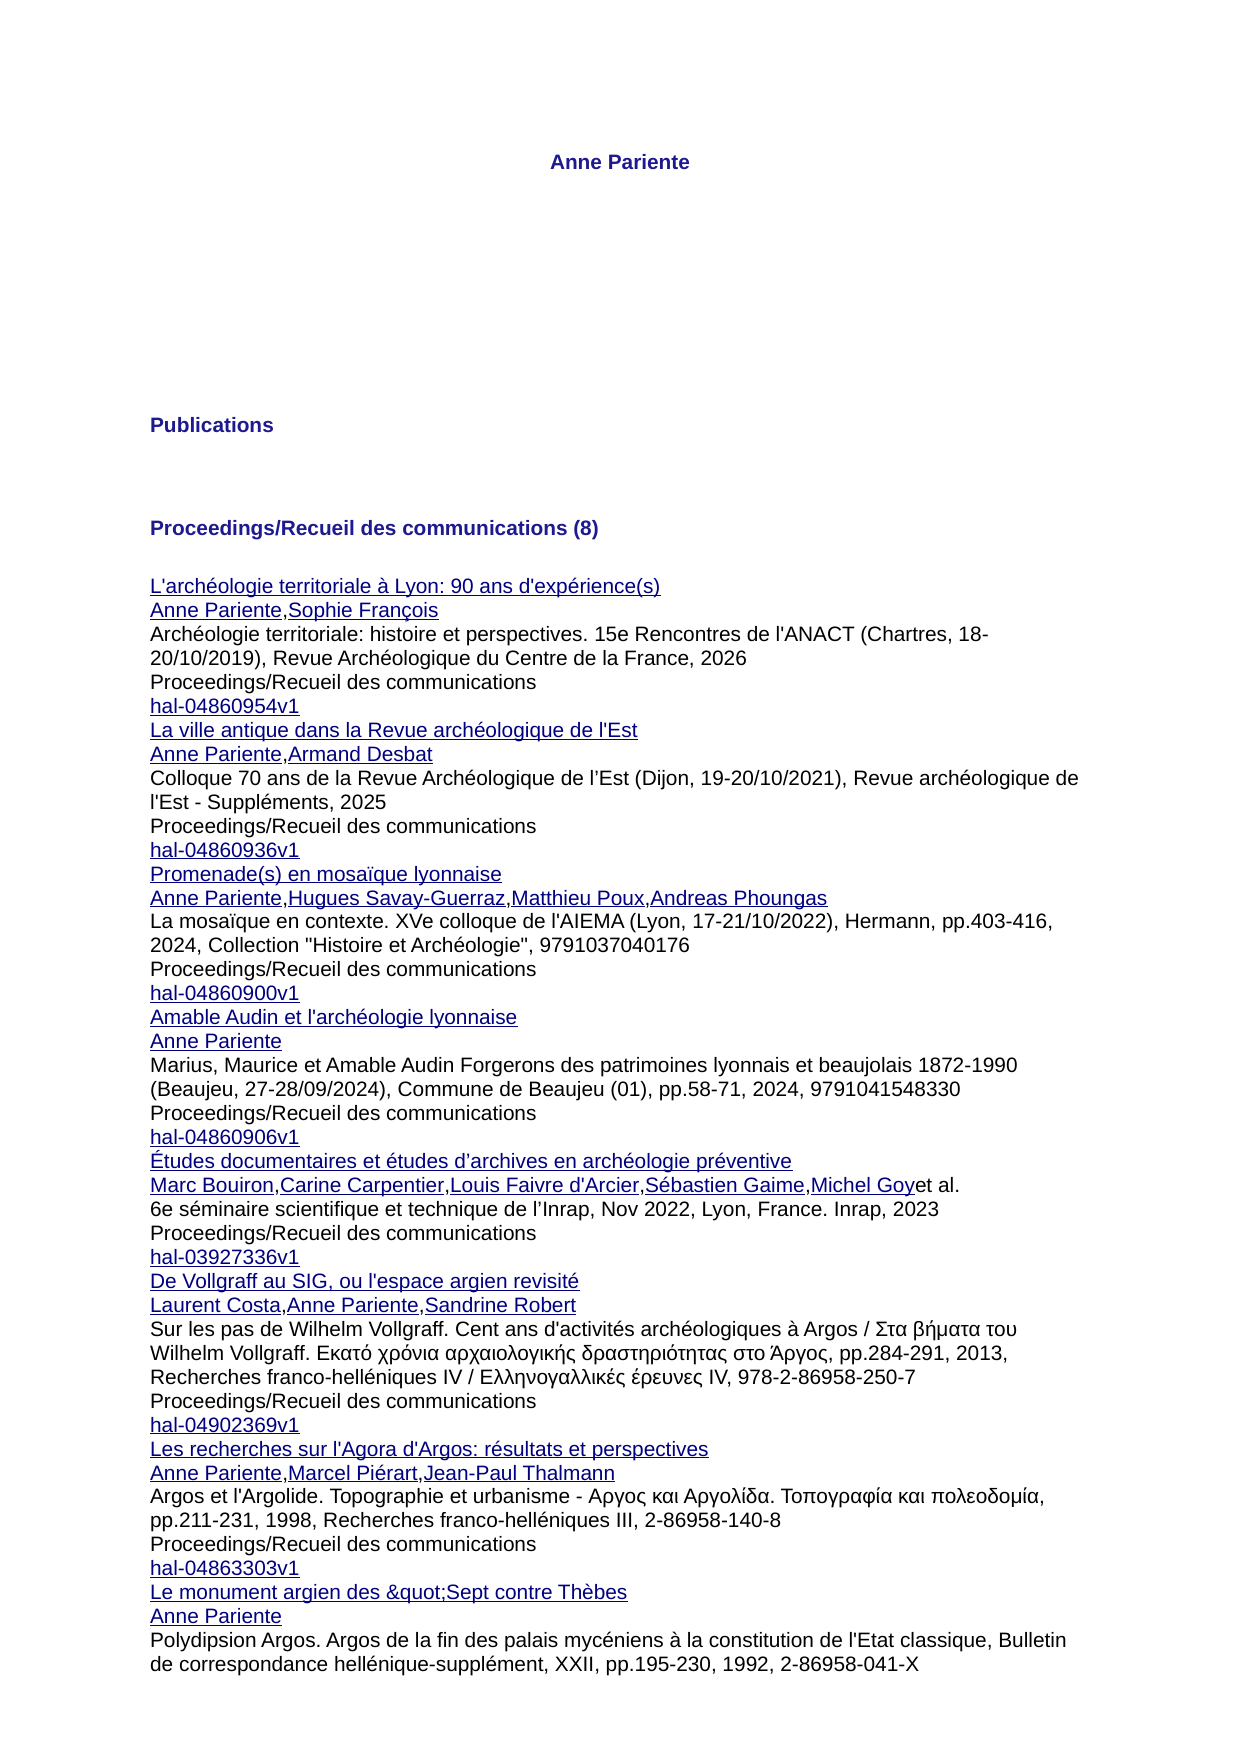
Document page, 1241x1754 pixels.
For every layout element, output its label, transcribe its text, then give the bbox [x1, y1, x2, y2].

subtitle Publications [150, 412, 1090, 436]
table_cell De Vollgraff au SIG, ou l'espace argien revisité Laurent Costa,Anne Pariente,Sandrine Robert Sur les pas de Wilhelm Vollgraff. Cent ans d'activités archéologiques à Argos / Στα βήματα του Wilhelm Vollgraff. Εκατό χρόνια αρχαιολογικής δραστηριότητας στο Άργος, pp.284-291, 2013, Recherches franco-helléniques IV / Ελληνογαλλικές έρευνες IV, 978-2-86958-250-7 Proceedings/Recueil des communications hal-04902369v1 [150, 1269, 1090, 1436]
table_cell Études documentaires et études d’archives en archéologie préventive Marc Bouiron,Carine Carpentier,Louis Faivre d'Arcier,Sébastien Gaime,Michel Goyet al. 6e séminaire scientifique et technique de l’Inrap, Nov 2022, Lyon, France. Inrap, 2023 Proceedings/Recueil des communications hal-03927336v1 [150, 1149, 1090, 1269]
subtitle Proceedings/Recueil des communications (8) [150, 516, 1090, 539]
table_cell Les recherches sur l'Agora d'Argos: résultats et perspectives Anne Pariente,Marcel Piérart,Jean-Paul Thalmann Argos et l'Argolide. Topographie et urbanisme - Αργος και Αργολίδα. Τοπογραφία και πολεοδομία, pp.211-231, 1998, Recherches franco-helléniques III, 2-86958-140-8 Proceedings/Recueil des communications hal-04863303v1 [150, 1436, 1090, 1580]
table_cell Promenade(s) en mosaïque lyonnaise Anne Pariente,Hugues Savay-Guerraz,Matthieu Poux,Andreas Phoungas La mosaïque en contexte. XVe colloque de l'AIEMA (Lyon, 17-21/10/2022), Hermann, pp.403-416, 2024, Collection "Histoire et Archéologie", 9791037040176 Proceedings/Recueil des communications hal-04860900v1 [150, 861, 1090, 1005]
table_cell La ville antique dans la Revue archéologique de l'Est Anne Pariente,Armand Desbat Colloque 70 ans de la Revue Archéologique de l’Est (Dijon, 19-20/10/2021), Revue archéologique de l'Est - Suppléments, 2025 Proceedings/Recueil des communications hal-04860936v1 [150, 718, 1090, 861]
subtitle Anne Pariente [150, 150, 1090, 174]
table_cell Amable Audin et l'archéologie lyonnaise Anne Pariente Marius, Maurice et Amable Audin Forgerons des patrimoines lyonnais et beaujolais 1872-1990 (Beaujeu, 27-28/09/2024), Commune de Beaujeu (01), pp.58-71, 2024, 9791041548330 Proceedings/Recueil des communications hal-04860906v1 [150, 1005, 1090, 1149]
table_cell Le monument argien des &quot;Sept contre Thèbes Anne Pariente Polydipsion Argos. Argos de la fin des palais mycéniens à la constitution de l'Etat classique, Bulletin de correspondance hellénique-supplément, XXII, pp.195-230, 1992, 2-86958-041-X [150, 1580, 1090, 1676]
table_header L'archéologie territoriale à Lyon: 90 ans d'expérience(s) Anne Pariente,Sophie François Archéologie territoriale: histoire et perspectives. 15e Rencontres de l'ANACT (Chartres, 18-20/10/2019), Revue Archéologique du Centre de la France, 2026 Proceedings/Recueil des communications hal-04860954v1 [150, 574, 1090, 718]
